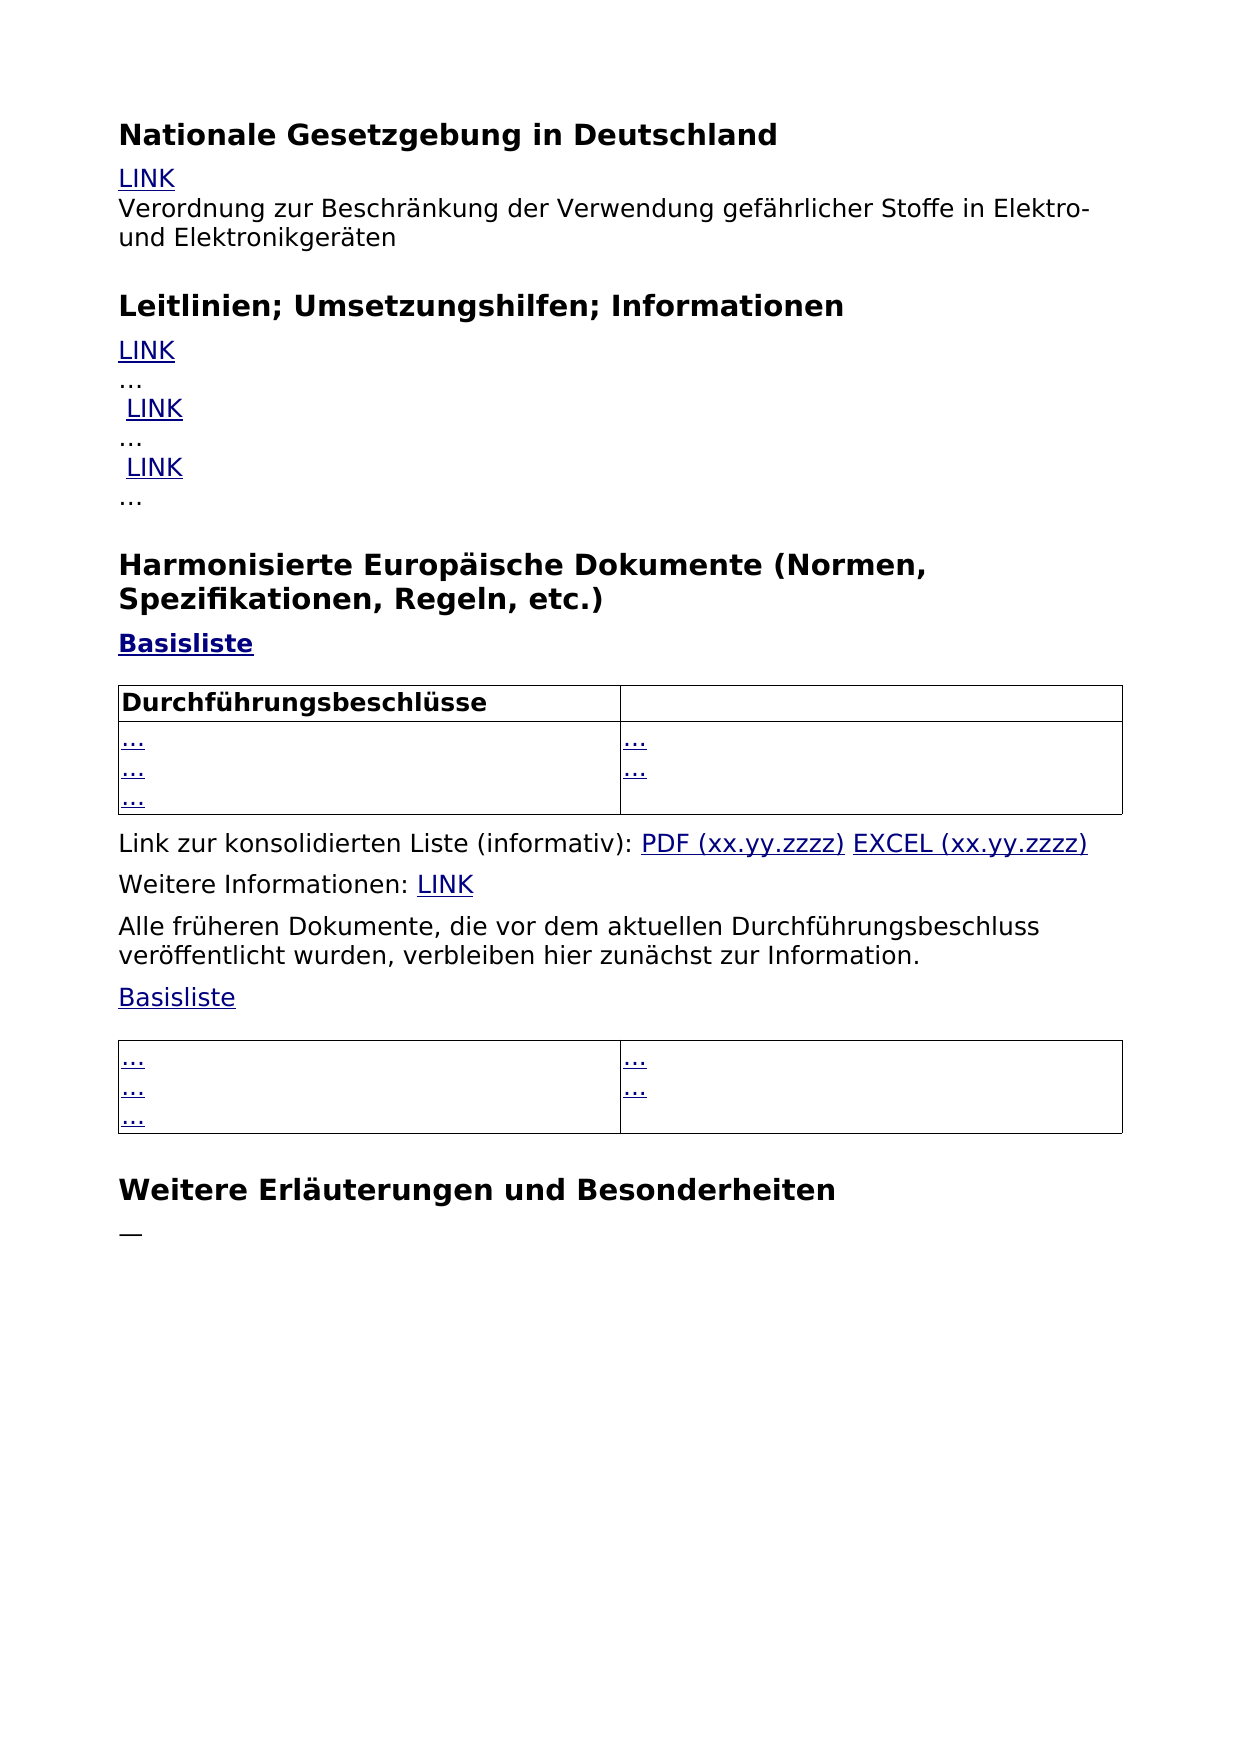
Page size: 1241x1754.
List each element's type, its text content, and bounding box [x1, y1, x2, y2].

text Link zur konsolidierten Liste (informativ): PDF (xx.yy.zzzz) EXCEL (xx.yy.zzzz) [118, 829, 1122, 858]
text Basisliste [118, 629, 1122, 658]
table_cell ... ... [621, 722, 1122, 814]
text LINK … LINK … LINK … [118, 336, 1122, 511]
text Basisliste [118, 983, 1122, 1012]
subtitle Leitlinien; Umsetzungshilfen; Informationen [118, 289, 1122, 323]
subtitle Nationale Gesetzgebung in Deutschland [118, 118, 1122, 152]
table_cell ... ... ... [119, 722, 620, 814]
text Alle früheren Dokumente, die vor dem aktuellen Durchführungsbeschluss veröffentlicht wurden, verbleiben hier zunächst zur Information. [118, 912, 1122, 971]
table_header ... ... ... [119, 1041, 620, 1133]
text Weitere Informationen: LINK [118, 871, 1122, 900]
text LINK Verordnung zur Beschränkung der Verwendung gefährlicher Stoffe in Elektro- und Elektronikgeräten [118, 164, 1122, 252]
table_header [621, 686, 1122, 721]
subtitle Weitere Erläuterungen und Besonderheiten [118, 1173, 1122, 1207]
table_header ... ... [621, 1041, 1122, 1133]
subtitle Harmonisierte Europäische Dokumente (Normen, Spezifikationen, Regeln, etc.) [118, 548, 1122, 616]
text — [118, 1219, 1122, 1248]
table_header Durchführungsbeschlüsse [119, 686, 620, 721]
